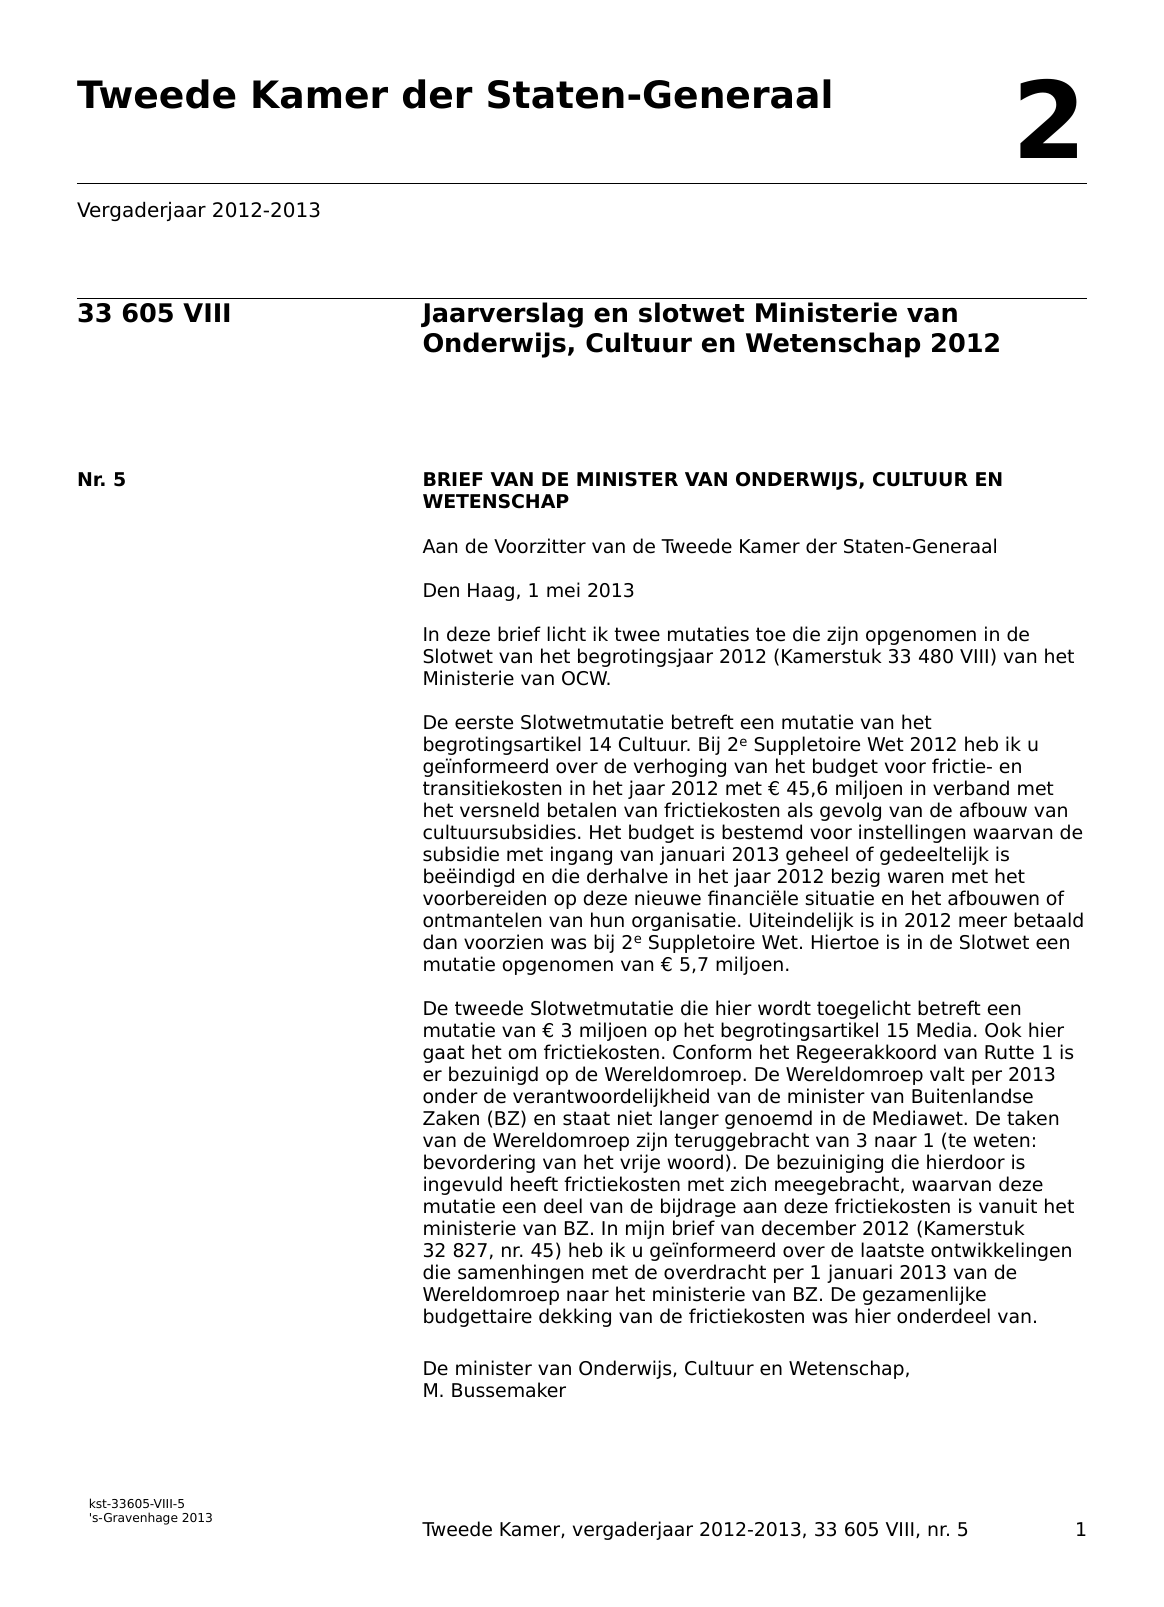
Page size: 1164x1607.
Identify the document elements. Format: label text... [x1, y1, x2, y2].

text In deze brief licht ik twee mutaties toe die zijn opgenomen in de Slotwet van het begrotingsjaar 2012 (Kamerstuk 33 480 VIII) van het Ministerie van OCW. [422, 624, 1087, 690]
text Aan de Voorzitter van de Tweede Kamer der Staten-Generaal [422, 536, 1087, 557]
text De eerste Slotwetmutatie betreft een mutatie van het begrotingsartikel 14 Cultuur. Bij 2e Suppletoire Wet 2012 heb ik u geïnformeerd over de verhoging van het budget voor frictie- en transitiekosten in het jaar 2012 met € 45,6 miljoen in verband met het versneld betalen van frictiekosten als gevolg van de afbouw van cultuursubsidies. Het budget is bestemd voor instellingen waarvan de subsidie met ingang van januari 2013 geheel of gedeeltelijk is beëindigd en die derhalve in het jaar 2012 bezig waren met het voorbereiden op deze nieuwe financiële situatie en het afbouwen of ontmantelen van hun organisatie. Uiteindelijk is in 2012 meer betaald dan voorzien was bij 2e Suppletoire Wet. Hiertoe is in de Slotwet een mutatie opgenomen van € 5,7 miljoen. [422, 712, 1087, 976]
subtitle Nr. 5 BRIEF VAN DE MINISTER VAN ONDERWIJS, CULTUUR EN WETENSCHAP [77, 469, 1087, 513]
table_header 2 [886, 59, 1087, 183]
text De minister van Onderwijs, Cultuur en Wetenschap, M. Bussemaker [422, 1358, 1087, 1402]
text Den Haag, 1 mei 2013 [422, 580, 1087, 602]
table_header Tweede Kamer der Staten-Generaal [77, 59, 886, 183]
text 's-Gravenhage 2013 [88, 1511, 323, 1525]
subtitle 33 605 VIII Jaarverslag en slotwet Ministerie van Onderwijs, Cultuur en Wetenschap 2012 [77, 299, 1087, 358]
text kst-33605-VIII-5 [88, 1497, 323, 1511]
table_cell Vergaderjaar 2012-2013 [77, 184, 1087, 298]
text De tweede Slotwetmutatie die hier wordt toegelicht betreft een mutatie van € 3 miljoen op het begrotingsartikel 15 Media. Ook hier gaat het om frictiekosten. Conform het Regeerakkoord van Rutte 1 is er bezuinigd op de Wereldomroep. De Wereldomroep valt per 2013 onder de verantwoordelijkheid van de minister van Buitenlandse Zaken (BZ) en staat niet langer genoemd in de Mediawet. De taken van de Wereldomroep zijn teruggebracht van 3 naar 1 (te weten: bevordering van het vrije woord). De bezuiniging die hierdoor is ingevuld heeft frictiekosten met zich meegebracht, waarvan deze mutatie een deel van de bijdrage aan deze frictiekosten is vanuit het ministerie van BZ. In mijn brief van december 2012 (Kamerstuk 32 827, nr. 45) heb ik u geïnformeerd over de laatste ontwikkelingen die samenhingen met de overdracht per 1 januari 2013 van de Wereldomroep naar het ministerie van BZ. De gezamenlijke budgettaire dekking van de frictiekosten was hier onderdeel van. [422, 998, 1087, 1328]
